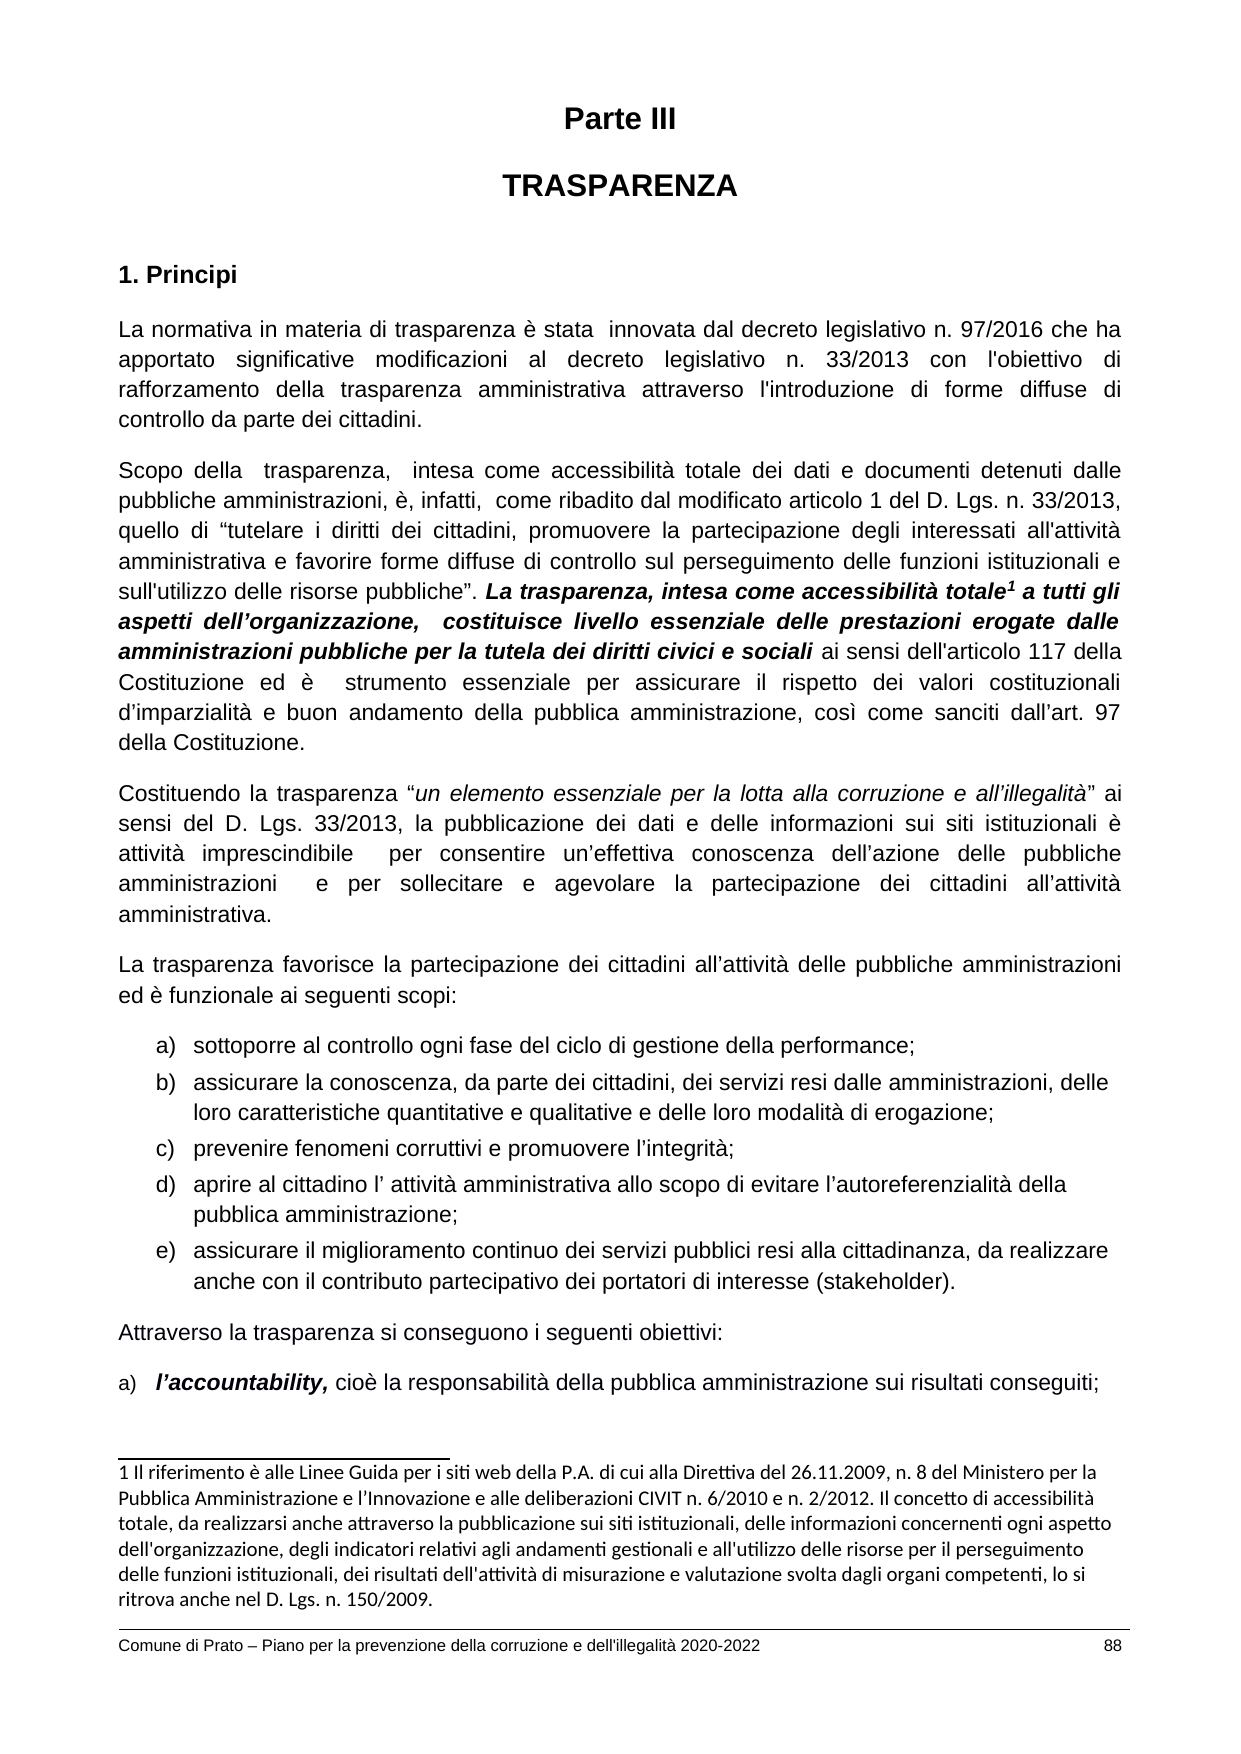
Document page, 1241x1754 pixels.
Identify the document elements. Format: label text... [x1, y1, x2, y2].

text Attraverso la trasparenza si conseguono i seguenti obiettivi: [118, 1318, 1122, 1345]
list prevenire fenomeni corruttivi e promuovere l’integrità; [156, 1135, 1122, 1161]
text Scopo della trasparenza, intesa come accessibilità totale dei dati e documenti detenuti dalle pubbliche amministrazioni, è, infatti, come ribadito dal modificato articolo 1 del D. Lgs. n. 33/2013, quello di “tutelare i diritti dei cittadini, promuovere la partecipazione degli interessati all'attività amministrativa e favorire forme diffuse di controllo sul perseguimento delle funzioni istituzionali e sull'utilizzo delle risorse pubbliche”. La trasparenza, intesa come accessibilità totale a tutti gli aspetti dell’organizzazione, costituisce livello essenziale delle prestazioni erogate dalle amministrazioni pubbliche per la tutela dei diritti civici e sociali ai sensi dell'articolo 117 della Costituzione ed è strumento essenziale per assicurare il rispetto dei valori costituzionali d’imparzialità e buon andamento della pubblica amministrazione, così come sanciti dall’art. 97 della Costituzione. [118, 457, 1122, 755]
text 1. Principi [118, 260, 1122, 289]
subtitle Parte III [118, 100, 1122, 136]
text La normativa in materia di trasparenza è stata innovata dal decreto legislativo n. 97/2016 che ha apportato significative modificazioni al decreto legislativo n. 33/2013 con l'obiettivo di rafforzamento della trasparenza amministrativa attraverso l'introduzione di forme diffuse di controllo da parte dei cittadini. [118, 316, 1122, 432]
text Costituendo la trasparenza “un elemento essenziale per la lotta alla corruzione e all’illegalità” ai sensi del D. Lgs. 33/2013, la pubblicazione dei dati e delle informazioni sui siti istituzionali è attività imprescindibile per consentire un’effettiva conoscenza dell’azione delle pubbliche amministrazioni e per sollecitare e agevolare la partecipazione dei cittadini all’attività amministrativa. [118, 780, 1122, 927]
list aprire al cittadino l’ attività amministrativa allo scopo di evitare l’autoreferenzialità della pubblica amministrazione; [156, 1171, 1122, 1228]
text Il riferimento è alle Linee Guida per i siti web della P.A. di cui alla Direttiva del 26.11.2009, n. 8 del Ministero per la Pubblica Amministrazione e l’Innovazione e alle deliberazioni CIVIT n. 6/2010 e n. 2/2012. Il concetto di accessibilità totale, da realizzarsi anche attraverso la pubblicazione sui siti istituzionali, delle informazioni concernenti ogni aspetto dell'organizzazione, degli indicatori relativi agli andamenti gestionali e all'utilizzo delle risorse per il perseguimento delle funzioni istituzionali, dei risultati dell'attività di misurazione e valutazione svolta dagli organi competenti, lo si ritrova anche nel D. Lgs. n. 150/2009. [118, 1459, 1122, 1612]
list sottoporre al controllo ogni fase del ciclo di gestione della performance; [156, 1032, 1122, 1059]
list assicurare il miglioramento continuo dei servizi pubblici resi alla cittadinanza, da realizzare anche con il contributo partecipativo dei portatori di interesse (stakeholder). [156, 1237, 1122, 1294]
list l’accountability, cioè la responsabilità della pubblica amministrazione sui risultati conseguiti; [118, 1369, 1122, 1396]
subtitle TRASPARENZA [118, 167, 1122, 203]
list assicurare la conoscenza, da parte dei cittadini, dei servizi resi dalle amministrazioni, delle loro caratteristiche quantitative e qualitative e delle loro modalità di erogazione; [156, 1068, 1122, 1125]
text La trasparenza favorisce la partecipazione dei cittadini all’attività delle pubbliche amministrazioni ed è funzionale ai seguenti scopi: [118, 951, 1122, 1008]
